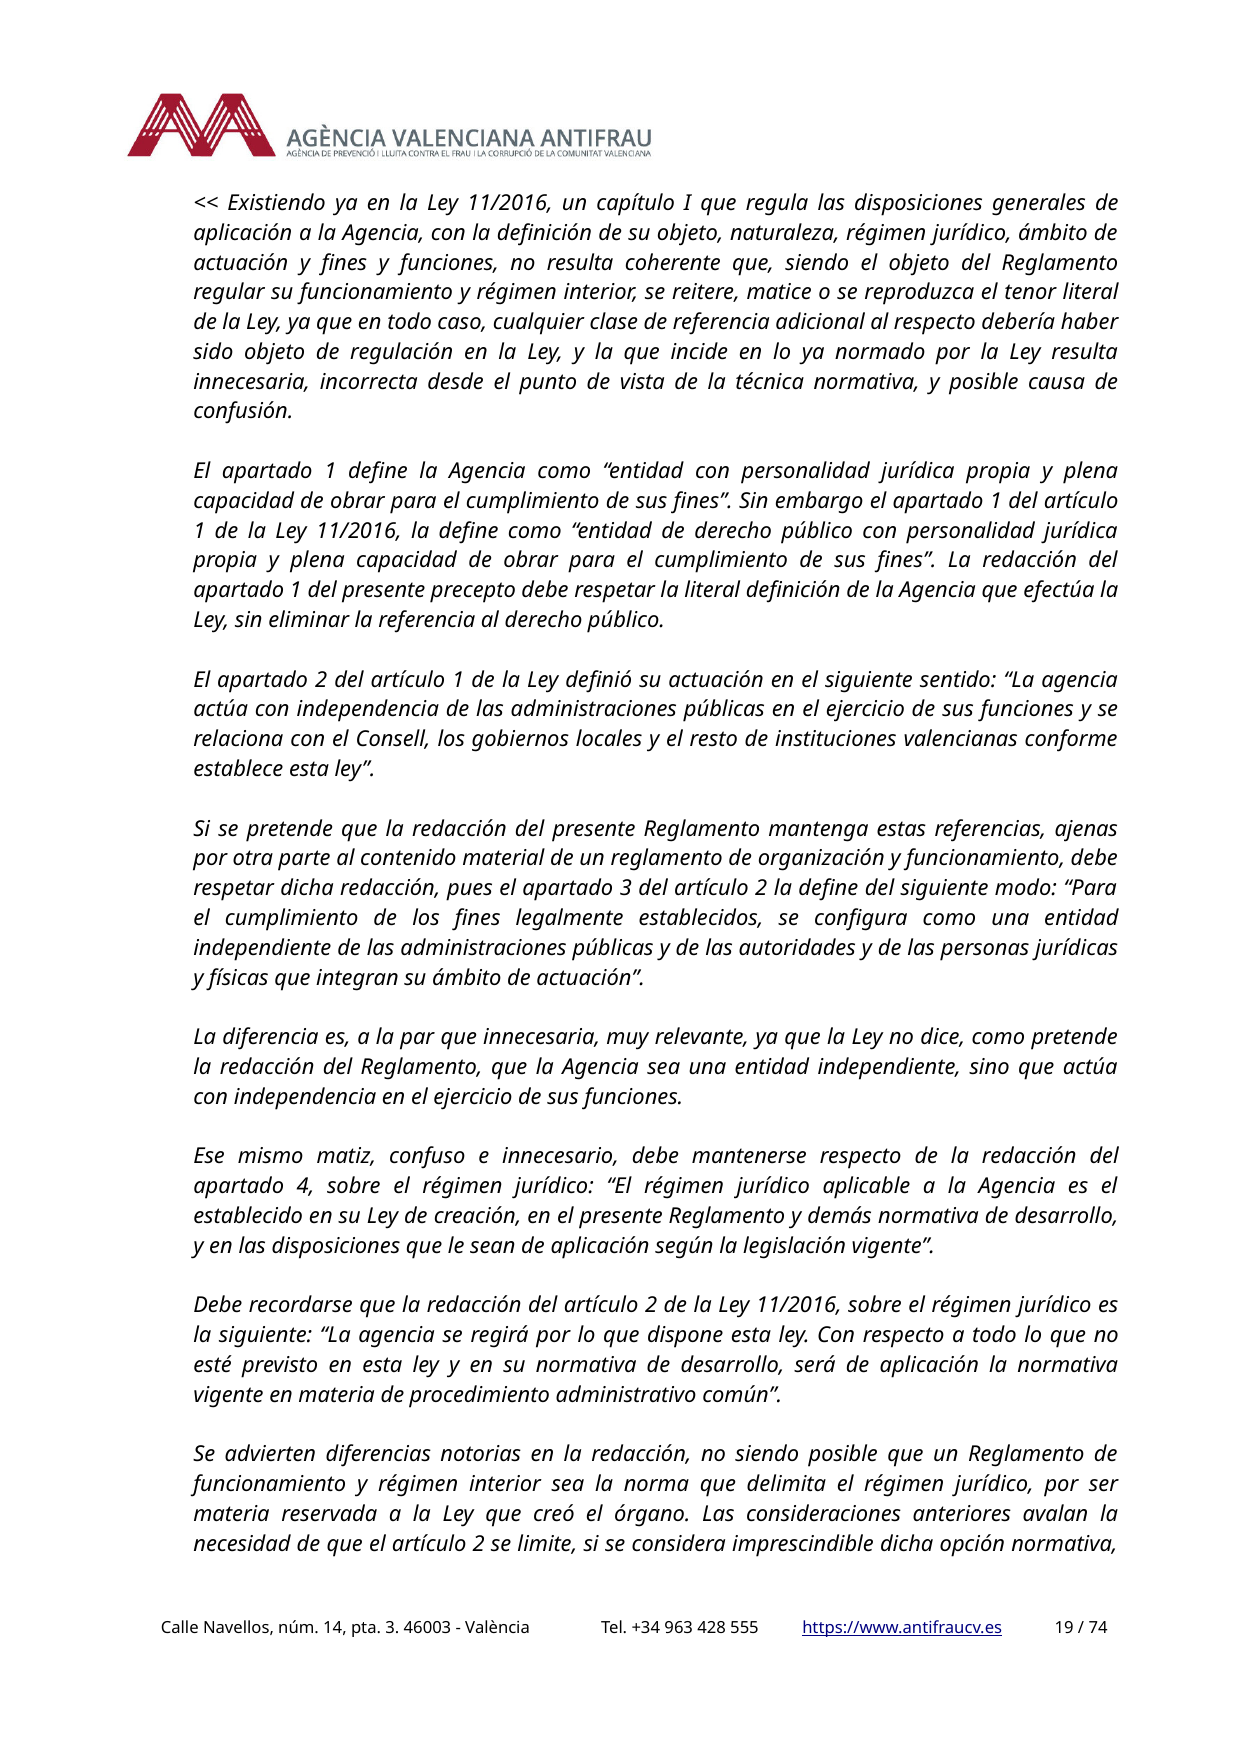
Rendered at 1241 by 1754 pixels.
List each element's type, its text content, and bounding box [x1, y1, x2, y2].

text Se advierten diferencias notorias en la redacción, no siendo posible que un Reglamento de funcionamiento y régimen interior sea la norma que delimita el régimen jurídico, por ser materia reservada a la Ley que creó el órgano. Las consideraciones anteriores avalan la necesidad de que el artículo 2 se limite, si se considera imprescindible dicha opción normativa, [193, 1438, 1122, 1557]
text << Existiendo ya en la Ley 11/2016, un capítulo I que regula las disposiciones generales de aplicación a la Agencia, con la definición de su objeto, naturaleza, régimen jurídico, ámbito de actuación y fines y funciones, no resulta coherente que, siendo el objeto del Reglamento regular su funcionamiento y régimen interior, se reitere, matice o se reproduzca el tenor literal de la Ley, ya que en todo caso, cualquier clase de referencia adicional al respecto debería haber sido objeto de regulación en la Ley, y la que incide en lo ya normado por la Ley resulta innecesaria, incorrecta desde el punto de vista de la técnica normativa, y posible causa de confusión. [193, 187, 1122, 425]
text El apartado 1 define la Agencia como “entidad con personalidad jurídica propia y plena capacidad de obrar para el cumplimiento de sus fines”. Sin embargo el apartado 1 del artículo 1 de la Ley 11/2016, la define como “entidad de derecho público con personalidad jurídica propia y plena capacidad de obrar para el cumplimiento de sus fines”. La redacción del apartado 1 del presente precepto debe respetar la literal definición de la Agencia que efectúa la Ley, sin eliminar la referencia al derecho público. [193, 455, 1122, 634]
text Si se pretende que la redacción del presente Reglamento mantenga estas referencias, ajenas por otra parte al contenido material de un reglamento de organización y funcionamiento, debe respetar dicha redacción, pues el apartado 3 del artículo 2 la define del siguiente modo: “Para el cumplimiento de los fines legalmente establecidos, se configura como una entidad independiente de las administraciones públicas y de las autoridades y de las personas jurídicas y físicas que integran su ámbito de actuación”. [193, 813, 1122, 991]
text Ese mismo matiz, confuso e innecesario, debe mantenerse respecto de la redacción del apartado 4, sobre el régimen jurídico: “El régimen jurídico aplicable a la Agencia es el establecido en su Ley de creación, en el presente Reglamento y demás normativa de desarrollo, y en las disposiciones que le sean de aplicación según la legislación vigente”. [193, 1140, 1122, 1259]
text La diferencia es, a la par que innecesaria, muy relevante, ya que la Ley no dice, como pretende la redacción del Reglamento, que la Agencia sea una entidad independiente, sino que actúa con independencia en el ejercicio de sus funciones. [193, 1021, 1122, 1111]
picture [122, 81, 655, 166]
text Debe recordarse que la redacción del artículo 2 de la Ley 11/2016, sobre el régimen jurídico es la siguiente: “La agencia se regirá por lo que dispone esta ley. Con respecto a todo lo que no esté previsto en esta ley y en su normativa de desarrollo, será de aplicación la normativa vigente en materia de procedimiento administrativo común”. [193, 1289, 1122, 1408]
text El apartado 2 del artículo 1 de la Ley definió su actuación en el siguiente sentido: “La agencia actúa con independencia de las administraciones públicas en el ejercicio de sus funciones y se relaciona con el Consell, los gobiernos locales y el resto de instituciones valencianas conforme establece esta ley”. [193, 664, 1122, 783]
